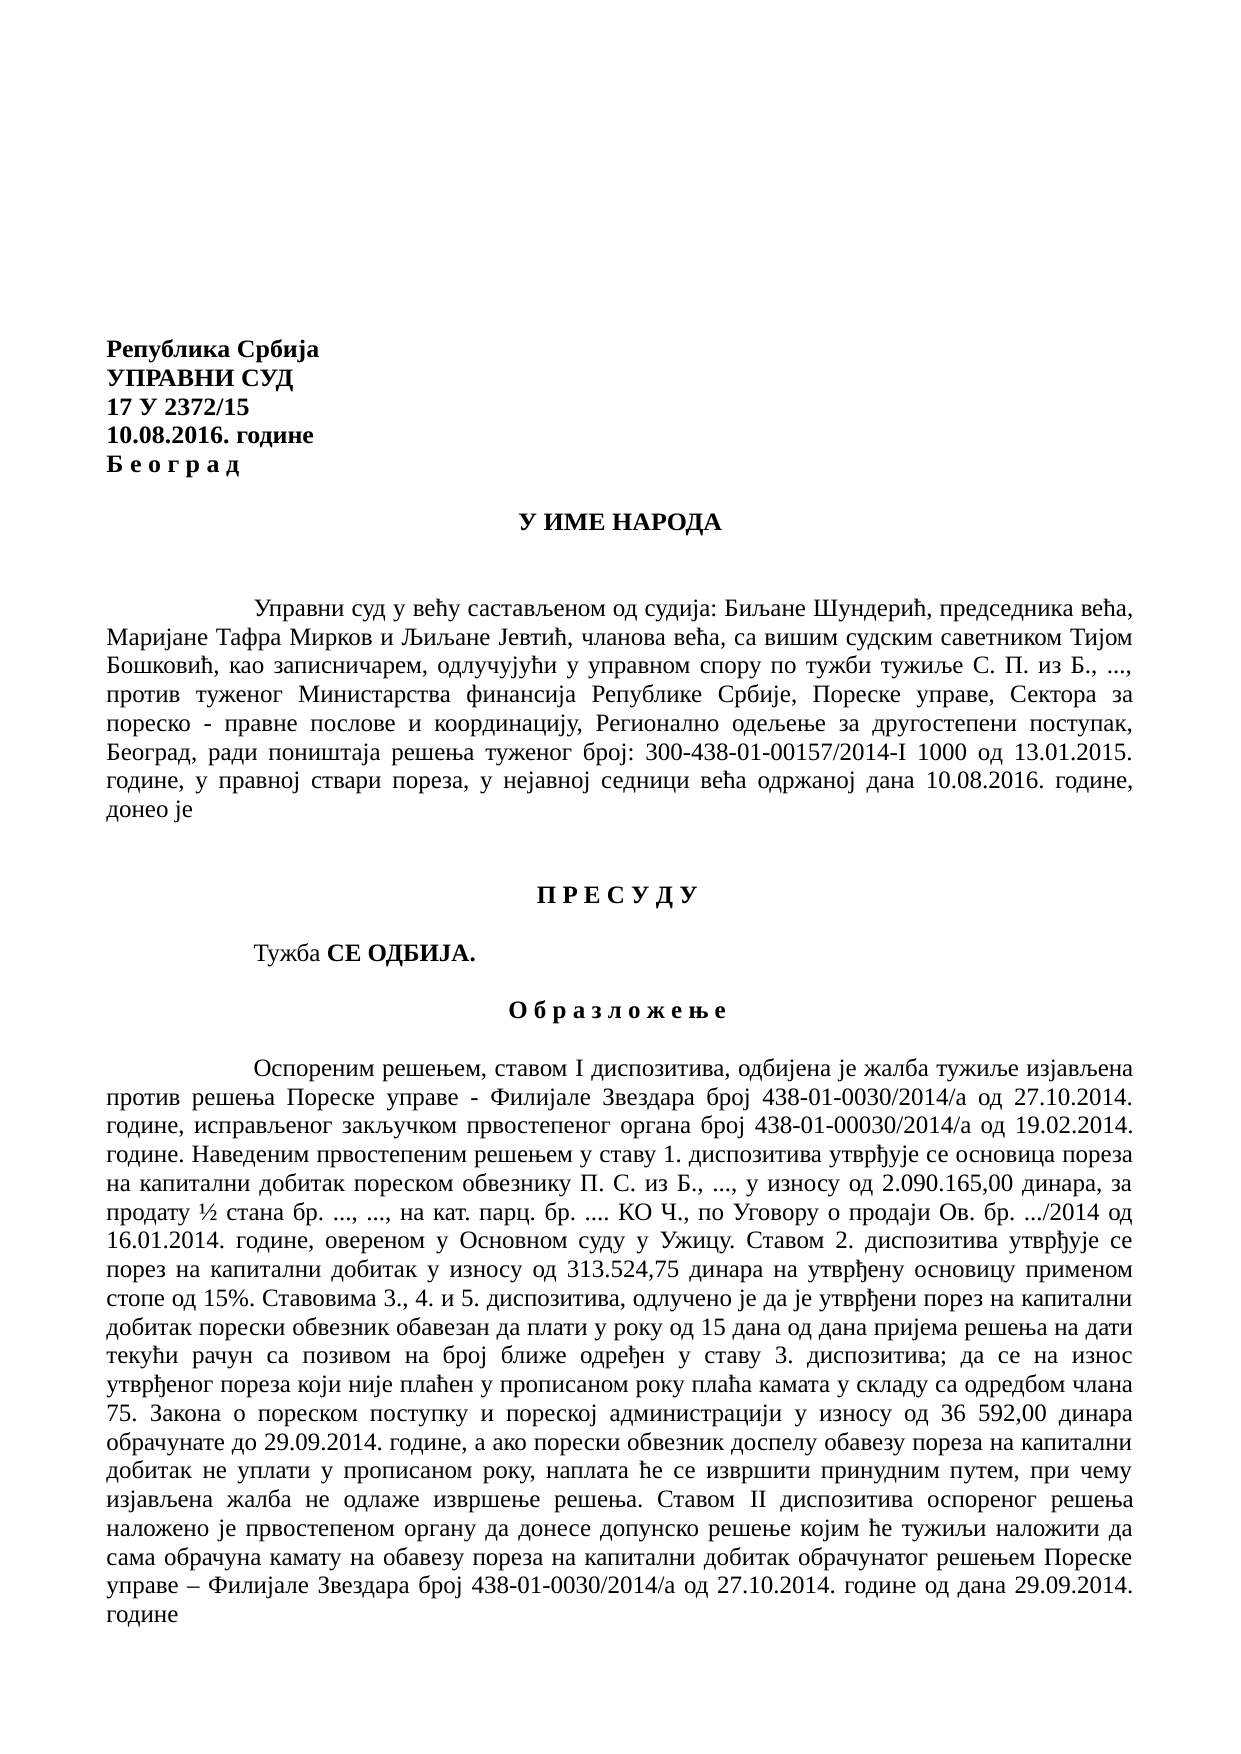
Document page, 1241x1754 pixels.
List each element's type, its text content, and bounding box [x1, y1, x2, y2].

text Управни суд у већу састављеном од судија: Биљане Шундерић, председника већа, Маријане Тафра Мирков и Љиљане Јевтић, чланова већа, са вишим судским саветником Тијом Бошковић, као записничарем, одлучујући у управном спору по тужби тужиље С. П. из Б., ..., против туженог Министарства финансија Републике Србије, Пореске управе, Сектора за пореско - правне послове и координацију, Регионално одељење за другостепени поступак, Београд, ради поништаја решења туженог број: 300-438-01-00157/2014-I 1000 oд 13.01.2015. године, у правној ствари пореза, у нејавној седници већа одржаној дана 10.08.2016. године, донео је [106, 593, 1134, 823]
text Република Србија [106, 106, 1134, 363]
text УПРАВНИ СУД [106, 363, 1134, 392]
text О б р а з л о ж е њ е [106, 995, 1134, 1024]
text Оспореним решењем, ставом I диспозитива, одбијена је жалба тужиље изјављена против решења Пореске управе - Филијале Звездара број 438-01-0030/2014/а од 27.10.2014. године, исправљеног закључком првостепеног органа број 438-01-00030/2014/а од 19.02.2014. године. Наведеним првостепеним решењем у ставу 1. диспозитива утврђује се основица пореза на капитални добитак пореском обвезнику П. С. из Б., ..., у износу од 2.090.165,00 динара, за продату ½ стана бр. ..., ..., на кат. парц. бр. .... КО Ч., по Уговору о продаји Ов. бр. .../2014 од 16.01.2014. године, овереном у Основном суду у Ужицу. Ставом 2. диспозитива утврђује се порез на капитални добитак у износу од 313.524,75 динара на утврђену основицу применом стопе од 15%. Ставовима 3., 4. и 5. диспозитива, одлучено је да је утврђени порез на капитални добитак порески обвезник обавезан да плати у року од 15 дана од дана пријема решења на дати текући рачун са позивом на број ближе одређен у ставу 3. диспозитива; да се на износ утврђеног пореза који није плаћен у прописаном року плаћа камата у складу са одредбом члана 75. Закона о пореском поступку и пореској администрацији у износу од 36 592,00 динара обрачунате до 29.09.2014. године, а ако порески обвезник доспелу обавезу пореза на капитални добитак не уплати у прописаном року, наплата ће се извршити принудним путем, при чему изјављена жалба не одлаже извршење решења. Ставом II диспозитива оспореног решења наложено је првостепеном органу да донесе допунско решење којим ће тужиљи наложити да сама обрачуна камату на обавезу пореза на капитални добитак обрачунатог решењем Пореске управе – Филијале Звездара број 438-01-0030/2014/а од 27.10.2014. године од дана 29.09.2014. године [106, 1053, 1134, 1628]
text У ИМЕ НАРОДА [106, 507, 1134, 535]
text Тужба СЕ ОДБИЈА. [106, 938, 1134, 967]
text 17 У 2372/15 [106, 392, 1134, 420]
text П Р Е С У Д У [106, 880, 1134, 909]
text Б е о г р а д [106, 449, 1134, 478]
text 10.08.2016. године [106, 420, 1134, 449]
